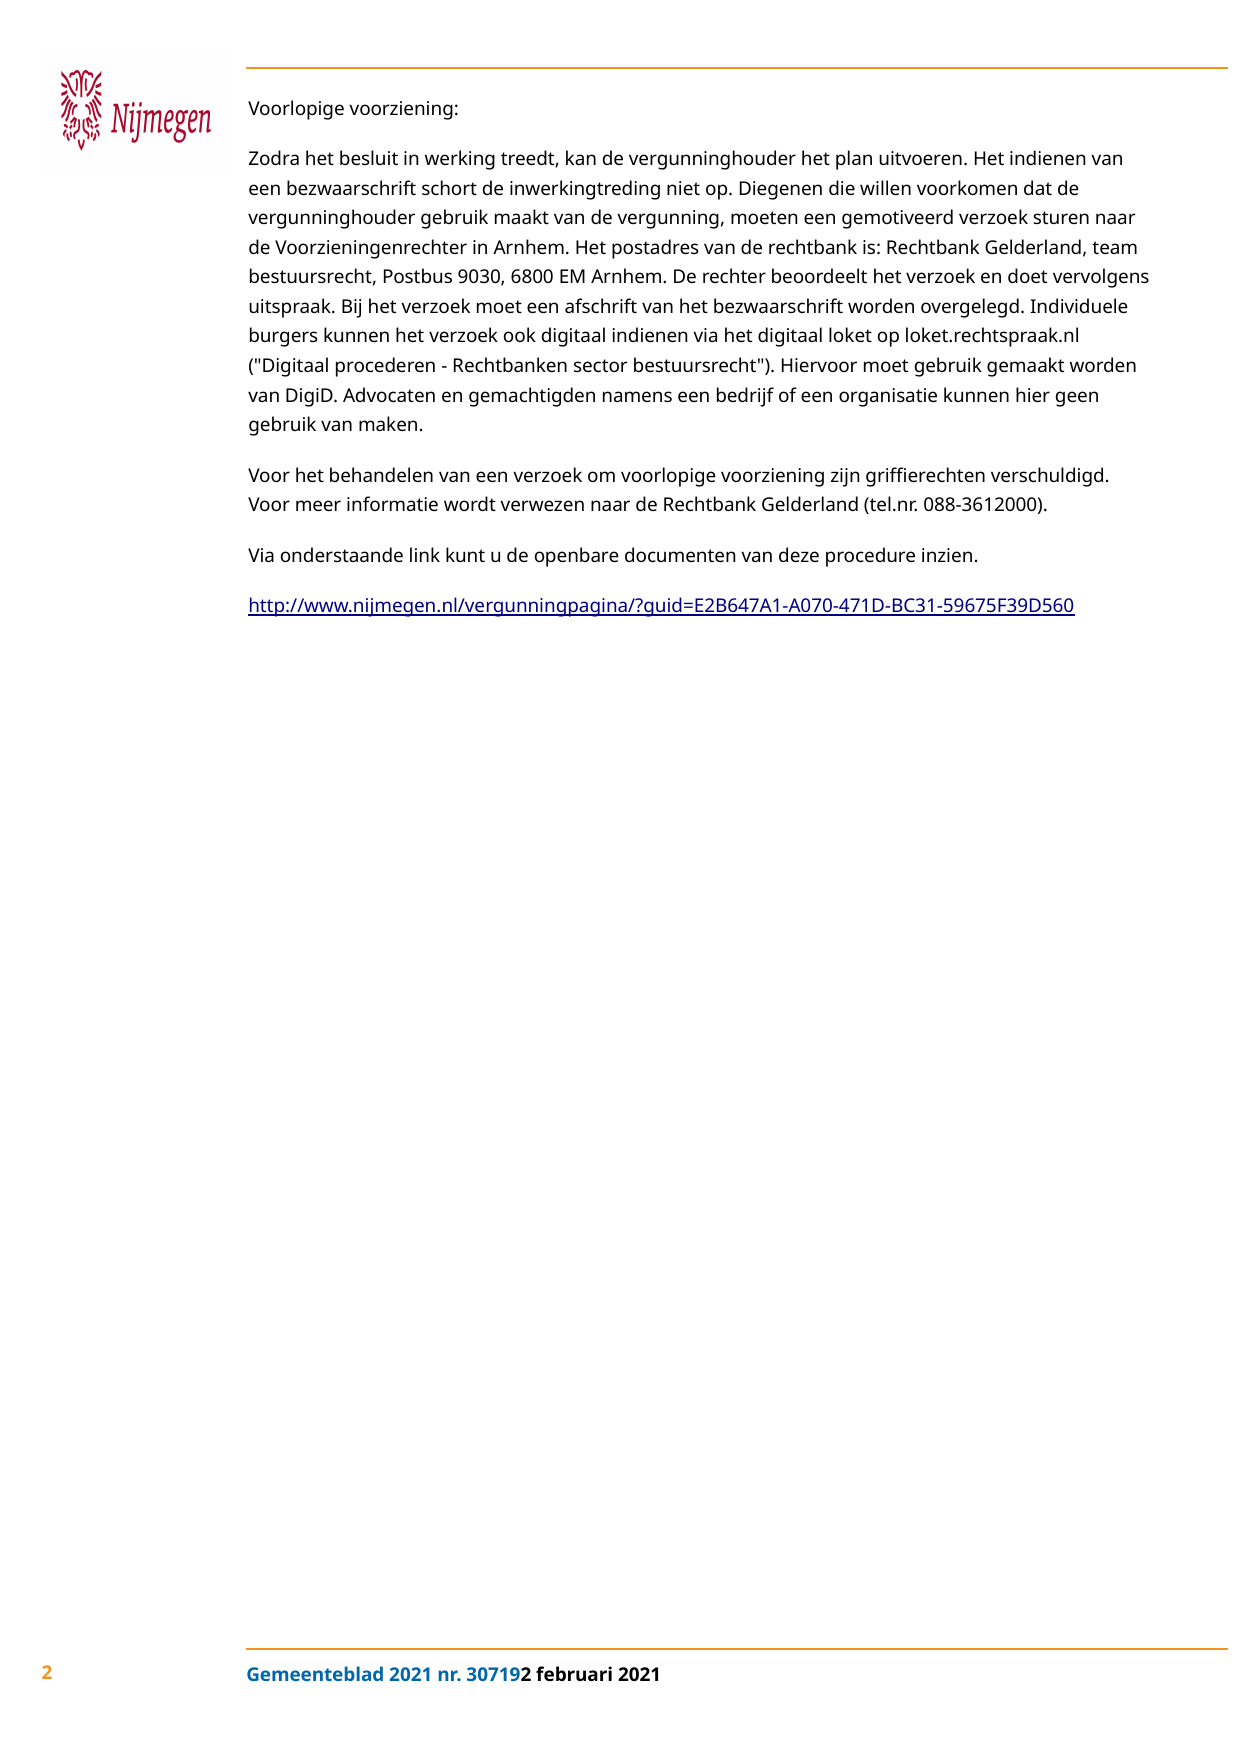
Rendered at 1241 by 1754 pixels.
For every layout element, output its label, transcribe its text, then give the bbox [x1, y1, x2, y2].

text http://www.nijmegen.nl/vergunningpagina/?guid=E2B647A1-A070-471D-BC31-59675F39D560 [248, 592, 1152, 618]
text Via onderstaande link kunt u de openbare documenten van deze procedure inzien. [248, 542, 1152, 568]
text Voor het behandelen van een verzoek om voorlopige voorziening zijn griffierechten verschuldigd. Voor meer informatie wordt verwezen naar de Rechtbank Gelderland (tel.nr. 088-3612000). [248, 462, 1152, 517]
text Zodra het besluit in werking treedt, kan de vergunninghouder het plan uitvoeren. Het indienen van een bezwaarschrift schort de inwerkingtreding niet op. Diegenen die willen voorkomen dat de vergunninghouder gebruik maakt van de vergunning, moeten een gemotiveerd verzoek sturen naar de Voorzieningenrechter in Arnhem. Het postadres van de rechtbank is: Rechtbank Gelderland, team bestuursrecht, Postbus 9030, 6800 EM Arnhem. De rechter beoordeelt het verzoek en doet vervolgens uitspraak. Bij het verzoek moet een afschrift van het bezwaarschrift worden overgelegd. Individuele burgers kunnen het verzoek ook digitaal indienen via het digitaal loket op loket.rechtspraak.nl ("Digitaal procederen - Rechtbanken sector bestuursrecht"). Hiervoor moet gebruik gemaakt worden van DigiD. Advocaten en gemachtigden namens een bedrijf of een organisatie kunnen hier geen gebruik van maken. [248, 145, 1152, 437]
text Voorlopige voorziening: [248, 95, 1152, 121]
picture [41, 47, 231, 172]
